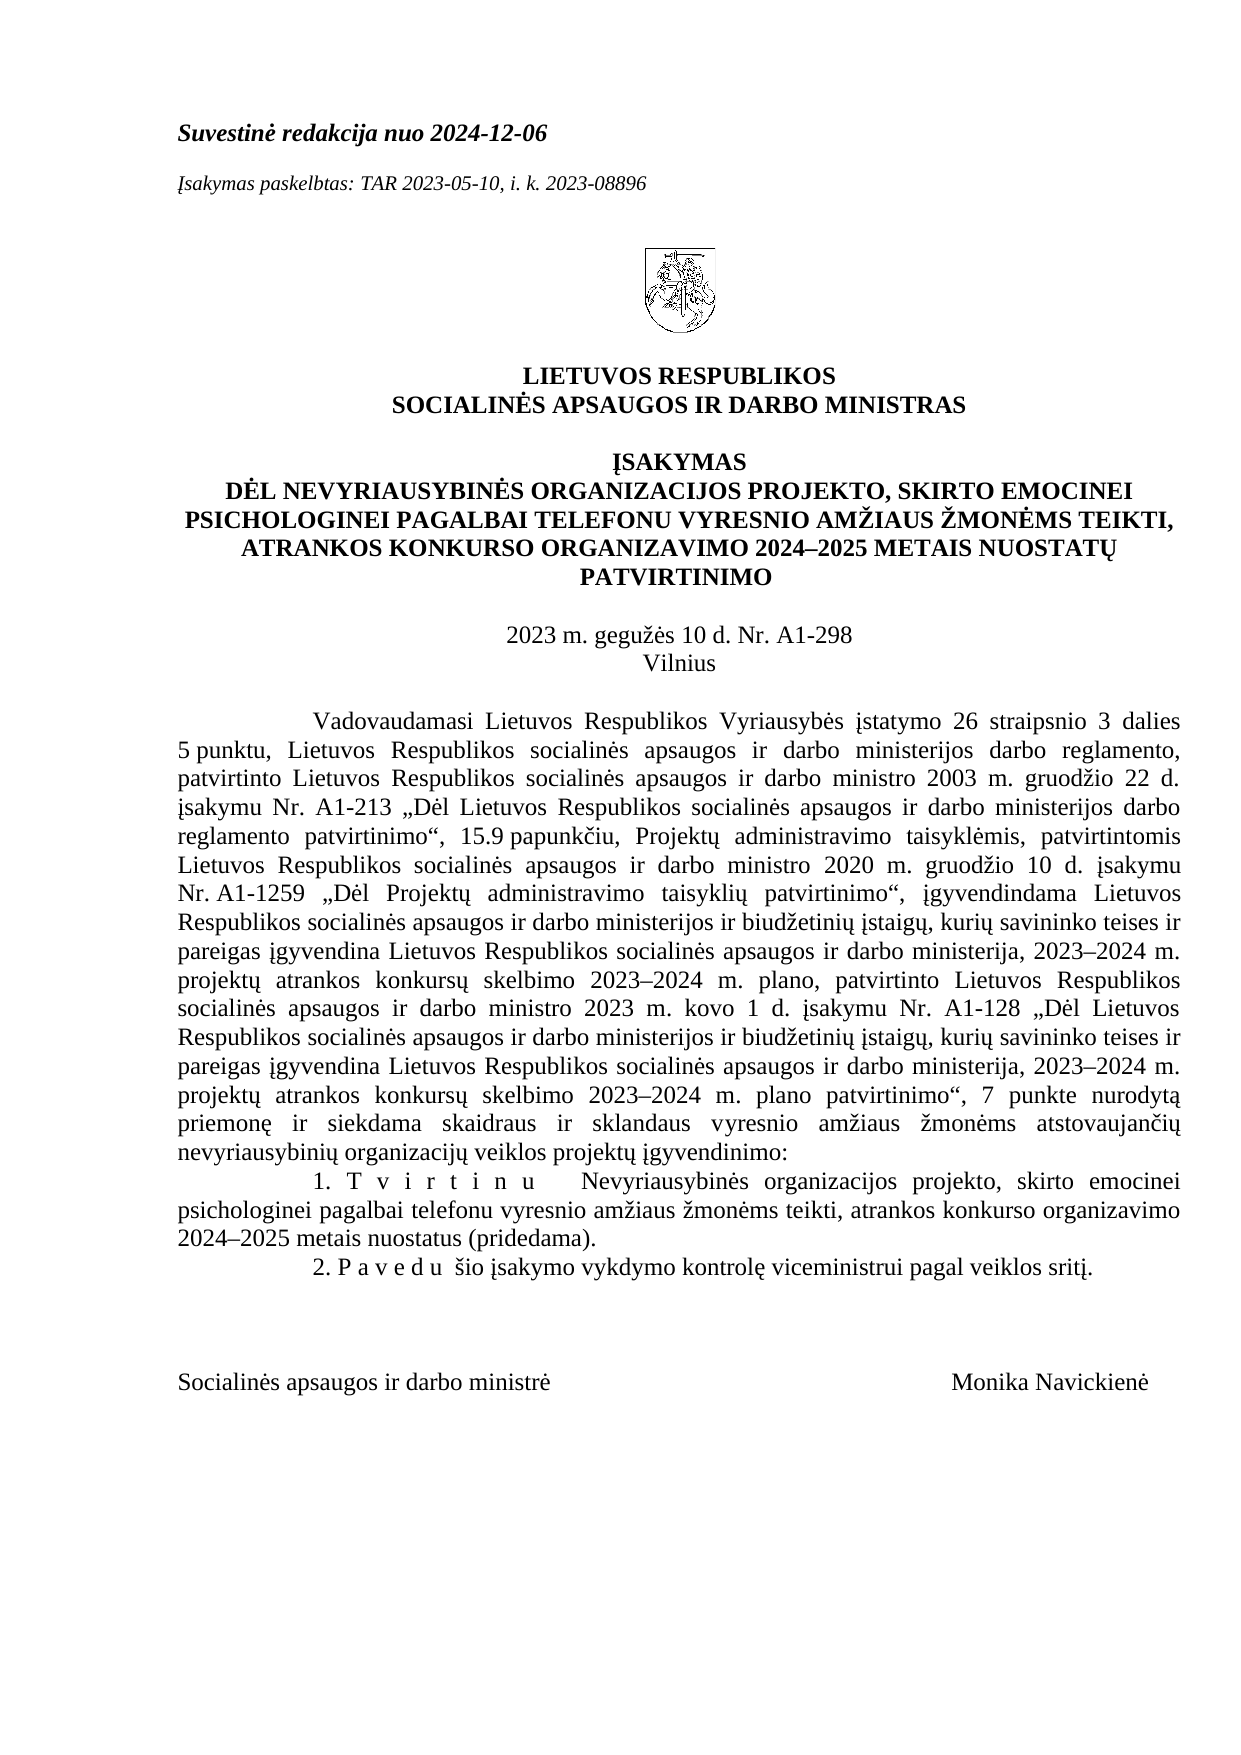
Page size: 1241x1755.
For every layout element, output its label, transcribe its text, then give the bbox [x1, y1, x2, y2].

text DĖL NEVYRIAUSYBINĖS ORGANIZACIJOS PROJEKTO, SKIRTO EMOCINEI PSICHOLOGINEI PAGALBAI TELEFONU VYRESNIO AMŽIAUS ŽMONĖMS TEIKTI, ATRANKOS KONKURSO ORGANIZAVIMO 2024–2025 METAIS NUOSTATŲ PATVIRTINIMO [177, 476, 1181, 591]
text Vadovaudamasi Lietuvos Respublikos Vyriausybės įstatymo 26 straipsnio 3 dalies 5 punktu, Lietuvos Respublikos socialinės apsaugos ir darbo ministerijos darbo reglamento, patvirtinto Lietuvos Respublikos socialinės apsaugos ir darbo ministro 2003 m. gruodžio 22 d. įsakymu Nr. A1-213 „Dėl Lietuvos Respublikos socialinės apsaugos ir darbo ministerijos darbo reglamento patvirtinimo“, 15.9 papunkčiu, Projektų administravimo taisyklėmis, patvirtintomis Lietuvos Respublikos socialinės apsaugos ir darbo ministro 2020 m. gruodžio 10 d. įsakymu Nr. A1‑1259 „Dėl Projektų administravimo taisyklių patvirtinimo“, įgyvendindama Lietuvos Respublikos socialinės apsaugos ir darbo ministerijos ir biudžetinių įstaigų, kurių savininko teises ir pareigas įgyvendina Lietuvos Respublikos socialinės apsaugos ir darbo ministerija, 2023–2024 m. projektų atrankos konkursų skelbimo 2023–2024 m. plano, patvirtinto Lietuvos Respublikos socialinės apsaugos ir darbo ministro 2023 m. kovo 1 d. įsakymu Nr. A1-128 „Dėl Lietuvos Respublikos socialinės apsaugos ir darbo ministerijos ir biudžetinių įstaigų, kurių savininko teises ir pareigas įgyvendina Lietuvos Respublikos socialinės apsaugos ir darbo ministerija, 2023–2024 m. projektų atrankos konkursų skelbimo 2023–2024 m. plano patvirtinimo“, 7 punkte nurodytą priemonę ir siekdama skaidraus ir sklandaus vyresnio amžiaus žmonėms atstovaujančių nevyriausybinių organizacijų veiklos projektų įgyvendinimo: [177, 706, 1181, 1166]
text 1. T v i r t i n u Nevyriausybinės organizacijos projekto, skirto emocinei psichologinei pagalbai telefonu vyresnio amžiaus žmonėms teikti, atrankos konkurso organizavimo 2024–2025 metais nuostatus (pridedama). [177, 1166, 1181, 1252]
text Socialinės apsaugos ir darbo ministrė Monika Navickienė [177, 1367, 1196, 1396]
text 2. P a v e d u šio įsakymo vykdymo kontrolę viceministrui pagal veiklos sritį. [177, 1252, 1181, 1281]
text ĮSAKYMAS [177, 447, 1181, 476]
text Suvestinė redakcija nuo 2024-12-06 [177, 118, 1181, 147]
text 2023 m. gegužės 10 d. Nr. A1-298 [177, 620, 1181, 648]
text LIETUVOS RESPUBLIKOS [177, 361, 1181, 390]
text SOCIALINĖS APSAUGOS IR DARBO MINISTRAS [177, 390, 1181, 418]
text Įsakymas paskelbtas: TAR 2023-05-10, i. k. 2023-08896 [177, 171, 1181, 195]
text Vilnius [177, 648, 1181, 677]
